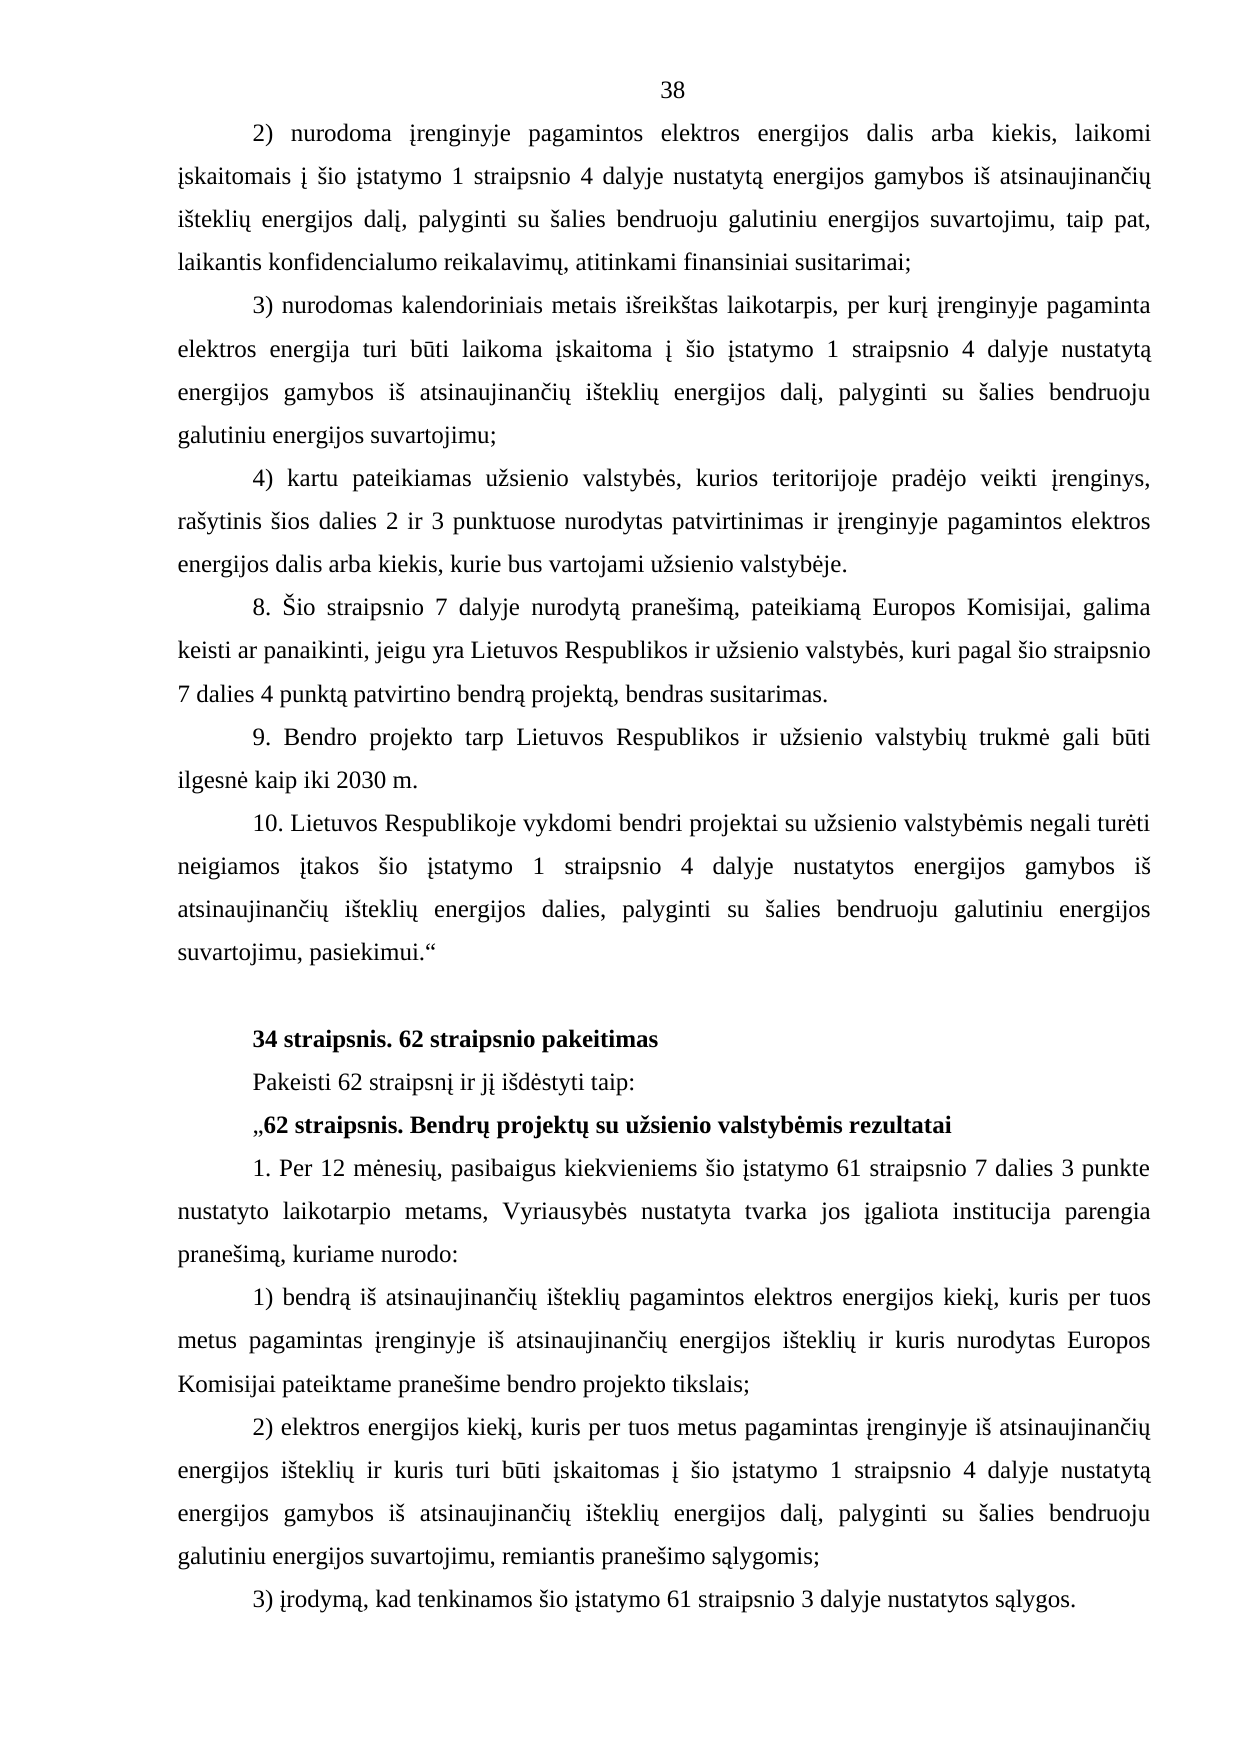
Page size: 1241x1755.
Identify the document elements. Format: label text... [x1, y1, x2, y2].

text 1) bendrą iš atsinaujinančių išteklių pagamintos elektros energijos kiekį, kuris per tuos metus pagamintas įrenginyje iš atsinaujinančių energijos išteklių ir kuris nurodytas Europos Komisijai pateiktame pranešime bendro projekto tikslais; [177, 1282, 1152, 1397]
text 9. Bendro projekto tarp Lietuvos Respublikos ir užsienio valstybių trukmė gali būti ilgesnė kaip iki 2030 m. [177, 722, 1152, 794]
text 4) kartu pateikiamas užsienio valstybės, kurios teritorijoje pradėjo veikti įrenginys, rašytinis šios dalies 2 ir 3 punktuose nurodytas patvirtinimas ir įrenginyje pagamintos elektros energijos dalis arba kiekis, kurie bus vartojami užsienio valstybėje. [177, 463, 1152, 578]
text 3) nurodomas kalendoriniais metais išreikštas laikotarpis, per kurį įrenginyje pagaminta elektros energija turi būti laikoma įskaitoma į šio įstatymo 1 straipsnio 4 dalyje nustatytą energijos gamybos iš atsinaujinančių išteklių energijos dalį, palyginti su šalies bendruoju galutiniu energijos suvartojimu; [177, 291, 1152, 449]
text 3) įrodymą, kad tenkinamos šio įstatymo 61 straipsnio 3 dalyje nustatytos sąlygos. [177, 1584, 1152, 1613]
text Pakeisti 62 straipsnį ir jį išdėstyti taip: [177, 1067, 1152, 1096]
text 2) elektros energijos kiekį, kuris per tuos metus pagamintas įrenginyje iš atsinaujinančių energijos išteklių ir kuris turi būti įskaitomas į šio įstatymo 1 straipsnio 4 dalyje nustatytą energijos gamybos iš atsinaujinančių išteklių energijos dalį, palyginti su šalies bendruoju galutiniu energijos suvartojimu, remiantis pranešimo sąlygomis; [177, 1412, 1152, 1570]
text 2) nurodoma įrenginyje pagamintos elektros energijos dalis arba kiekis, laikomi įskaitomais į šio įstatymo 1 straipsnio 4 dalyje nustatytą energijos gamybos iš atsinaujinančių išteklių energijos dalį, palyginti su šalies bendruoju galutiniu energijos suvartojimu, taip pat, laikantis konfidencialumo reikalavimų, atitinkami finansiniai susitarimai; [177, 118, 1152, 276]
text „62 straipsnis. Bendrų projektų su užsienio valstybėmis rezultatai [177, 1110, 1152, 1139]
text 10. Lietuvos Respublikoje vykdomi bendri projektai su užsienio valstybėmis negali turėti neigiamos įtakos šio įstatymo 1 straipsnio 4 dalyje nustatytos energijos gamybos iš atsinaujinančių išteklių energijos dalies, palyginti su šalies bendruoju galutiniu energijos suvartojimu, pasiekimui.“ [177, 808, 1152, 966]
text 1. Per 12 mėnesių, pasibaigus kiekvieniems šio įstatymo 61 straipsnio 7 dalies 3 punkte nustatyto laikotarpio metams, Vyriausybės nustatyta tvarka jos įgaliota institucija parengia pranešimą, kuriame nurodo: [177, 1153, 1152, 1268]
text 8. Šio straipsnio 7 dalyje nurodytą pranešimą, pateikiamą Europos Komisijai, galima keisti ar panaikinti, jeigu yra Lietuvos Respublikos ir užsienio valstybės, kuri pagal šio straipsnio 7 dalies 4 punktą patvirtino bendrą projektą, bendras susitarimas. [177, 592, 1152, 707]
text 34 straipsnis. 62 straipsnio pakeitimas [177, 1024, 1152, 1052]
